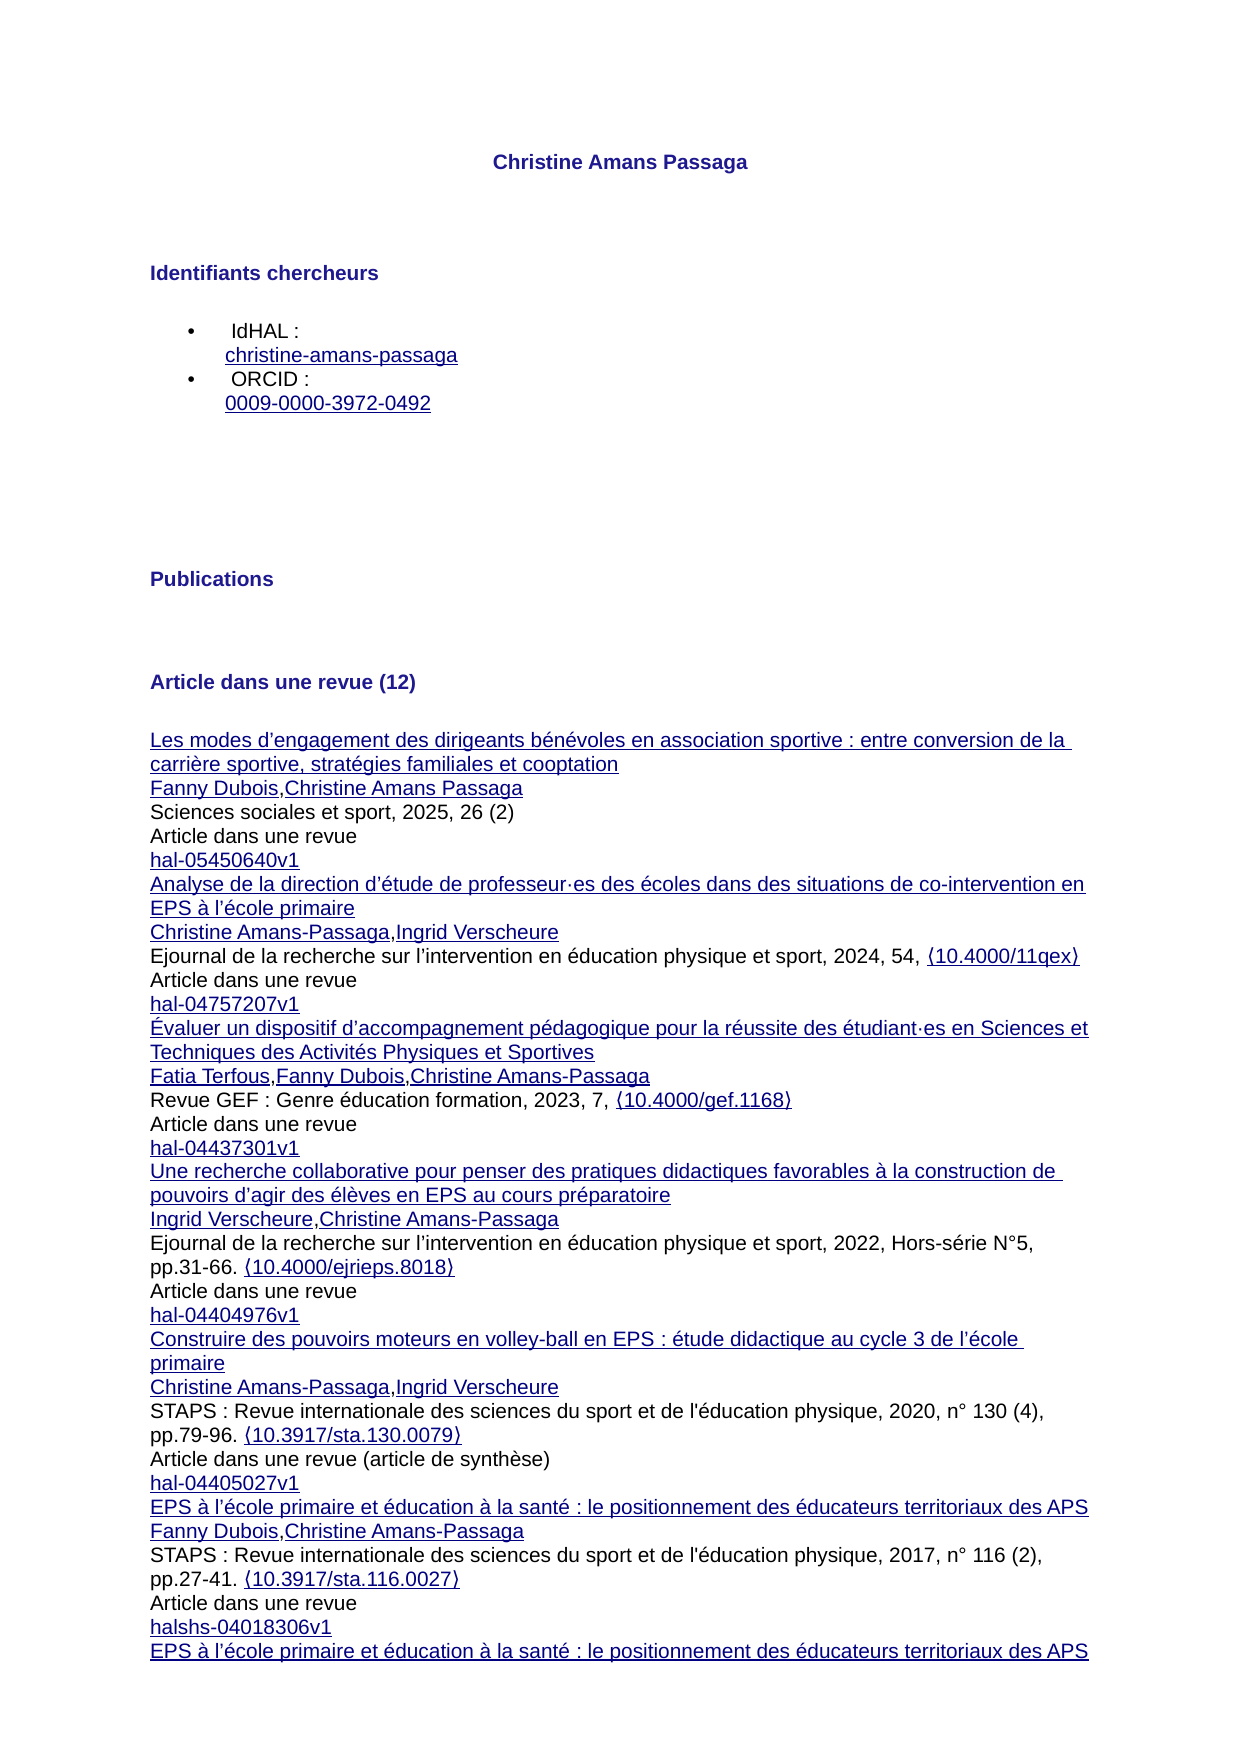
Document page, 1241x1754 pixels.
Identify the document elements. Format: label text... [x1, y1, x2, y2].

subtitle Article dans une revue (12) [150, 670, 1090, 694]
table_cell Construire des pouvoirs moteurs en volley-ball en EPS : étude didactique au cycle 3 de l’école primaire Christine Amans-Passaga,Ingrid Verscheure STAPS : Revue internationale des sciences du sport et de l'éducation physique, 2020, n° 130 (4), pp.79-96. ⟨10.3917/sta.130.0079⟩ Article dans une revue (article de synthèse) hal-04405027v1 [150, 1327, 1090, 1495]
list IdHAL : [187, 319, 1090, 343]
table_cell Évaluer un dispositif d’accompagnement pédagogique pour la réussite des étudiant·es en Sciences et Techniques des Activités Physiques et Sportives Fatia Terfous,Fanny Dubois,Christine Amans-Passaga Revue GEF : Genre éducation formation, 2023, 7, ⟨10.4000/gef.1168⟩ Article dans une revue hal-04437301v1 [150, 1016, 1090, 1159]
subtitle Christine Amans Passaga [150, 150, 1090, 174]
table_cell Une recherche collaborative pour penser des pratiques didactiques favorables à la construction de pouvoirs d’agir des élèves en EPS au cours préparatoire Ingrid Verscheure,Christine Amans-Passaga Ejournal de la recherche sur l’intervention en éducation physique et sport, 2022, Hors-série N°5, pp.31-66. ⟨10.4000/ejrieps.8018⟩ Article dans une revue hal-04404976v1 [150, 1159, 1090, 1327]
table_cell EPS à l’école primaire et éducation à la santé : le positionnement des éducateurs territoriaux des APS [150, 1639, 1090, 1662]
table_cell EPS à l’école primaire et éducation à la santé : le positionnement des éducateurs territoriaux des APS Fanny Dubois,Christine Amans-Passaga STAPS : Revue internationale des sciences du sport et de l'éducation physique, 2017, n° 116 (2), pp.27-41. ⟨10.3917/sta.116.0027⟩ Article dans une revue halshs-04018306v1 [150, 1495, 1090, 1638]
table_cell Analyse de la direction d’étude de professeur·es des écoles dans des situations de co-intervention en EPS à l’école primaire Christine Amans-Passaga,Ingrid Verscheure Ejournal de la recherche sur l’intervention en éducation physique et sport, 2024, 54, ⟨10.4000/11qex⟩ Article dans une revue hal-04757207v1 [150, 872, 1090, 1016]
subtitle Publications [150, 567, 1090, 591]
list christine-amans-passaga [187, 343, 1090, 367]
list 0009-0000-3972-0492 [187, 391, 1090, 414]
subtitle Identifiants chercheurs [150, 260, 1090, 284]
table_header Les modes d’engagement des dirigeants bénévoles en association sportive : entre conversion de la carrière sportive, stratégies familiales et cooptation Fanny Dubois,Christine Amans Passaga Sciences sociales et sport, 2025, 26 (2) Article dans une revue hal-05450640v1 [150, 728, 1090, 872]
list ORCID : [187, 367, 1090, 391]
